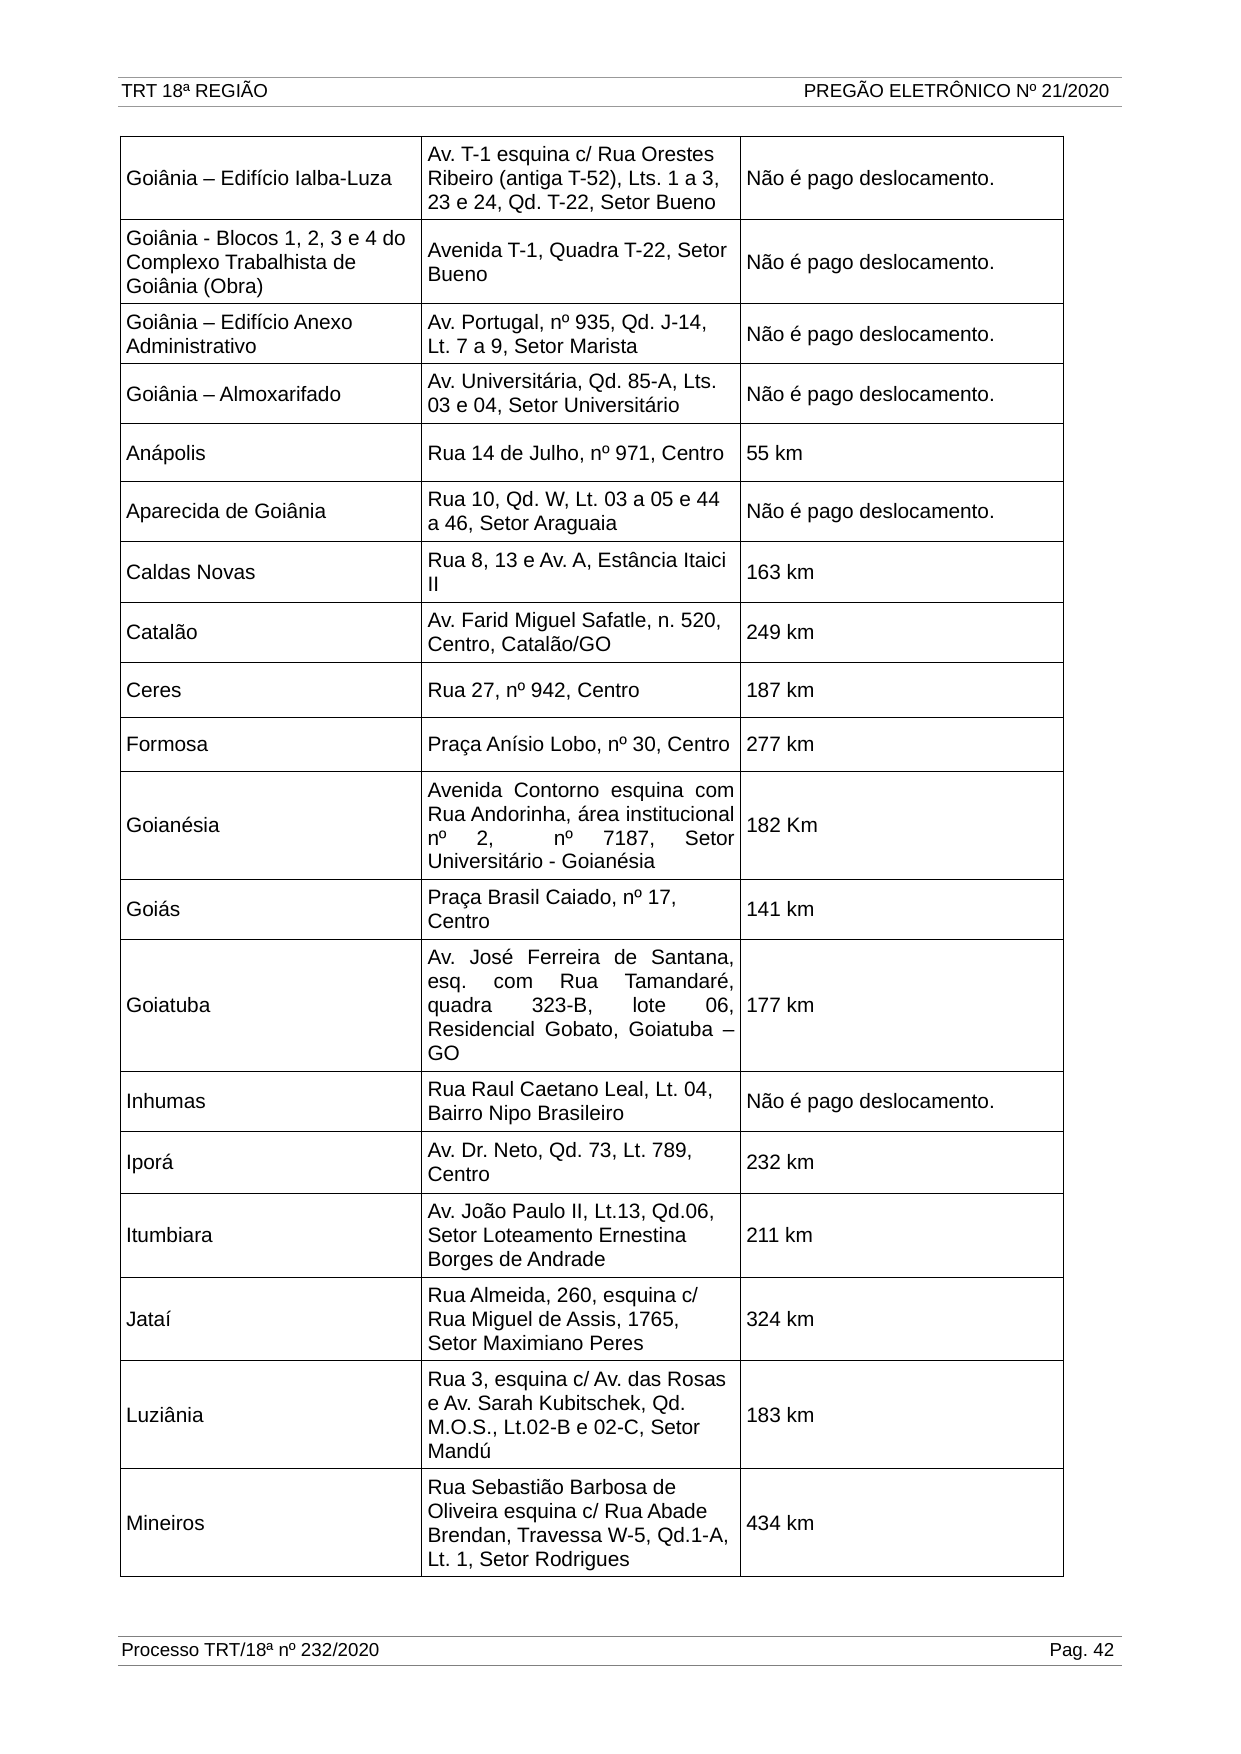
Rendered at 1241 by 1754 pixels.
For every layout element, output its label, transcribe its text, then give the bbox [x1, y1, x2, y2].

table_cell 163 km [741, 542, 1063, 602]
table_cell 434 km [741, 1469, 1063, 1576]
table_cell Goiânia – Edifício Anexo Administrativo [121, 304, 421, 363]
table_cell Luziânia [121, 1361, 421, 1468]
table_cell Não é pago deslocamento. [741, 482, 1063, 541]
table_cell Caldas Novas [121, 542, 421, 602]
table_cell Rua 10, Qd. W, Lt. 03 a 05 e 44 a 46, Setor Araguaia [422, 482, 740, 541]
table_cell Inhumas [121, 1072, 421, 1131]
table_cell Rua 3, esquina c/ Av. das Rosas e Av. Sarah Kubitschek, Qd. M.O.S., Lt.02-B e 02-C, Setor Mandú [422, 1361, 740, 1468]
table_cell Goiânia - Blocos 1, 2, 3 e 4 do Complexo Trabalhista de Goiânia (Obra) [121, 220, 421, 303]
table_cell Não é pago deslocamento. [741, 364, 1063, 423]
table_cell Ceres [121, 663, 421, 716]
table_cell Rua 27, nº 942, Centro [422, 663, 740, 716]
table_cell Goiânia – Almoxarifado [121, 364, 421, 423]
table_cell 232 km [741, 1132, 1063, 1193]
table_cell Praça Anísio Lobo, nº 30, Centro [422, 718, 740, 771]
table_cell 141 km [741, 880, 1063, 939]
table_cell Avenida Contorno esquina com Rua Andorinha, área institucional nº 2, nº 7187, Setor Universitário - Goianésia [422, 772, 740, 879]
table_cell 277 km [741, 718, 1063, 771]
table_cell Iporá [121, 1132, 421, 1193]
table_cell Rua Sebastião Barbosa de Oliveira esquina c/ Rua Abade Brendan, Travessa W-5, Qd.1-A, Lt. 1, Setor Rodrigues [422, 1469, 740, 1576]
table_cell 183 km [741, 1361, 1063, 1468]
table_cell Goiânia – Edifício Ialba-Luza [121, 137, 421, 219]
table_cell Anápolis [121, 424, 421, 481]
table_cell 187 km [741, 663, 1063, 716]
table_cell 249 km [741, 603, 1063, 662]
table_cell Av. José Ferreira de Santana, esq. com Rua Tamandaré, quadra 323-B, lote 06, Residencial Gobato, Goiatuba – GO [422, 940, 740, 1071]
table_cell 182 Km [741, 772, 1063, 879]
table_cell Rua 8, 13 e Av. A, Estância Itaici II [422, 542, 740, 602]
table_cell Goiás [121, 880, 421, 939]
table_cell Avenida T-1, Quadra T-22, Setor Bueno [422, 220, 740, 303]
table_cell Av. Farid Miguel Safatle, n. 520, Centro, Catalão/GO [422, 603, 740, 662]
table_cell Rua 14 de Julho, nº 971, Centro [422, 424, 740, 481]
table_cell Av. Dr. Neto, Qd. 73, Lt. 789, Centro [422, 1132, 740, 1193]
table_cell Goianésia [121, 772, 421, 879]
table_cell Mineiros [121, 1469, 421, 1576]
table_cell Aparecida de Goiânia [121, 482, 421, 541]
table_cell Av. T-1 esquina c/ Rua Orestes Ribeiro (antiga T-52), Lts. 1 a 3, 23 e 24, Qd. T-22, Setor Bueno [422, 137, 740, 219]
table_cell Jataí [121, 1278, 421, 1360]
table_cell 324 km [741, 1278, 1063, 1360]
table_cell Av. Portugal, nº 935, Qd. J-14, Lt. 7 a 9, Setor Marista [422, 304, 740, 363]
table_cell Av. João Paulo II, Lt.13, Qd.06, Setor Loteamento Ernestina Borges de Andrade [422, 1194, 740, 1277]
table_cell Av. Universitária, Qd. 85-A, Lts. 03 e 04, Setor Universitário [422, 364, 740, 423]
table_cell Goiatuba [121, 940, 421, 1071]
table_cell 211 km [741, 1194, 1063, 1277]
table_cell Não é pago deslocamento. [741, 1072, 1063, 1131]
table_cell Rua Almeida, 260, esquina c/ Rua Miguel de Assis, 1765, Setor Maximiano Peres [422, 1278, 740, 1360]
table_cell Catalão [121, 603, 421, 662]
table_cell 177 km [741, 940, 1063, 1071]
table_cell Não é pago deslocamento. [741, 137, 1063, 219]
table_cell Praça Brasil Caiado, nº 17, Centro [422, 880, 740, 939]
table_cell Não é pago deslocamento. [741, 304, 1063, 363]
table_cell Itumbiara [121, 1194, 421, 1277]
table_cell Formosa [121, 718, 421, 771]
table_cell Rua Raul Caetano Leal, Lt. 04, Bairro Nipo Brasileiro [422, 1072, 740, 1131]
table_cell 55 km [741, 424, 1063, 481]
table_cell Não é pago deslocamento. [741, 220, 1063, 303]
